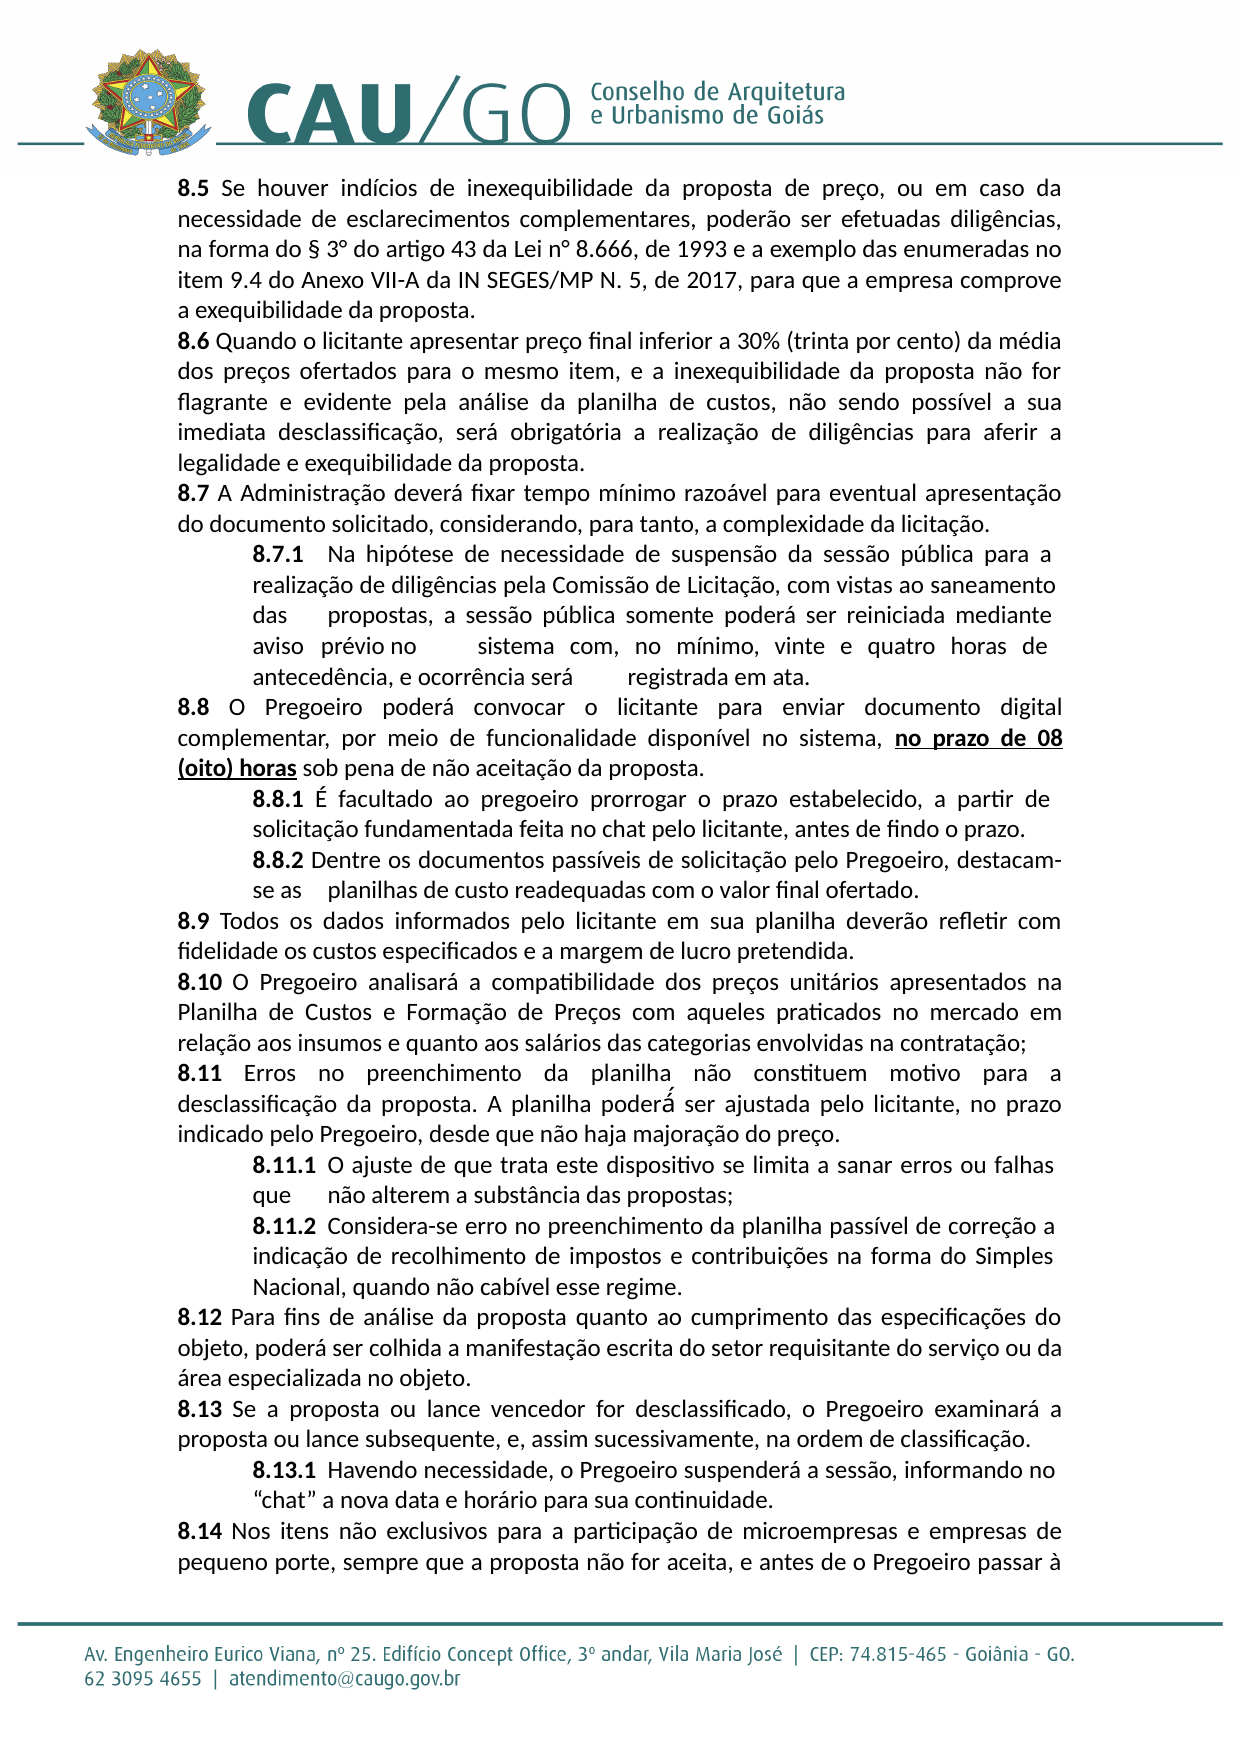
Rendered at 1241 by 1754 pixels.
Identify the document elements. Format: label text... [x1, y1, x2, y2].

text 8.8.1 É facultado ao pregoeiro prorrogar o prazo estabelecido, a partir de solicitação fundamentada feita no chat pelo licitante, antes de findo o prazo. [177, 783, 1063, 844]
text 8.11.1 O ajuste de que trata este dispositivo se limita a sanar erros ou falhas que não alterem a substância das propostas; [177, 1149, 1063, 1210]
text 8.14 Nos itens não exclusivos para a participação de microempresas e empresas de pequeno porte, sempre que a proposta não for aceita, e antes de o Pregoeiro passar à [177, 1515, 1063, 1576]
text 8.12 Para fins de análise da proposta quanto ao cumprimento das especificações do objeto, poderá ser colhida a manifestação escrita do setor requisitante do serviço ou da área especializada no objeto. [177, 1302, 1063, 1393]
text 8.10 O Pregoeiro analisará a compatibilidade dos preços unitários apresentados na Planilha de Custos e Formação de Preços com aqueles praticados no mercado em relação aos insumos e quanto aos salários das categorias envolvidas na contratação; [177, 966, 1063, 1057]
text 8.5 Se houver indícios de inexequibilidade da proposta de preço, ou em caso da necessidade de esclarecimentos complementares, poderão ser efetuadas diligências, na forma do § 3° do artigo 43 da Lei n° 8.666, de 1993 e a exemplo das enumeradas no item 9.4 do Anexo VII-A da IN SEGES/MP N. 5, de 2017, para que a empresa comprove a exequibilidade da proposta. [177, 173, 1063, 325]
text 8.7 A Administração deverá fixar tempo mínimo razoável para eventual apresentação do documento solicitado, considerando, para tanto, a complexidade da licitação. [177, 477, 1063, 538]
text 8.8.2 Dentre os documentos passíveis de solicitação pelo Pregoeiro, destacam- se as planilhas de custo readequadas com o valor final ofertado. [177, 844, 1063, 905]
text 8.7.1 Na hipótese de necessidade de suspensão da sessão pública para a realização de diligências pela Comissão de Licitação, com vistas ao saneamento das propostas, a sessão pública somente poderá ser reiniciada mediante aviso prévio no sistema com, no mínimo, vinte e quatro horas de antecedência, e ocorrência será registrada em ata. [177, 538, 1063, 691]
text 8.11.2 Considera-se erro no preenchimento da planilha passível de correção a indicação de recolhimento de impostos e contribuições na forma do Simples Nacional, quando não cabível esse regime. [177, 1210, 1063, 1302]
text 8.11 Erros no preenchimento da planilha não constituem motivo para a desclassificação da proposta. A planilha poderá́ ser ajustada pelo licitante, no prazo indicado pelo Pregoeiro, desde que não haja majoração do preço. [177, 1057, 1063, 1149]
text 8.8 O Pregoeiro poderá convocar o licitante para enviar documento digital complementar, por meio de funcionalidade disponível no sistema, no prazo de 08 (oito) horas sob pena de não aceitação da proposta. [177, 691, 1063, 783]
text 8.6 Quando o licitante apresentar preço final inferior a 30% (trinta por cento) da média dos preços ofertados para o mesmo item, e a inexequibilidade da proposta não for flagrante e evidente pela análise da planilha de custos, não sendo possível a sua imediata desclassificação, será obrigatória a realização de diligências para aferir a legalidade e exequibilidade da proposta. [177, 325, 1063, 477]
text 8.9 Todos os dados informados pelo licitante em sua planilha deverão refletir com fidelidade os custos especificados e a margem de lucro pretendida. [177, 905, 1063, 966]
text 8.13.1 Havendo necessidade, o Pregoeiro suspenderá a sessão, informando no “chat” a nova data e horário para sua continuidade. [177, 1454, 1063, 1515]
text 8.13 Se a proposta ou lance vencedor for desclassificado, o Pregoeiro examinará a proposta ou lance subsequente, e, assim sucessivamente, na ordem de classificação. [177, 1393, 1063, 1454]
